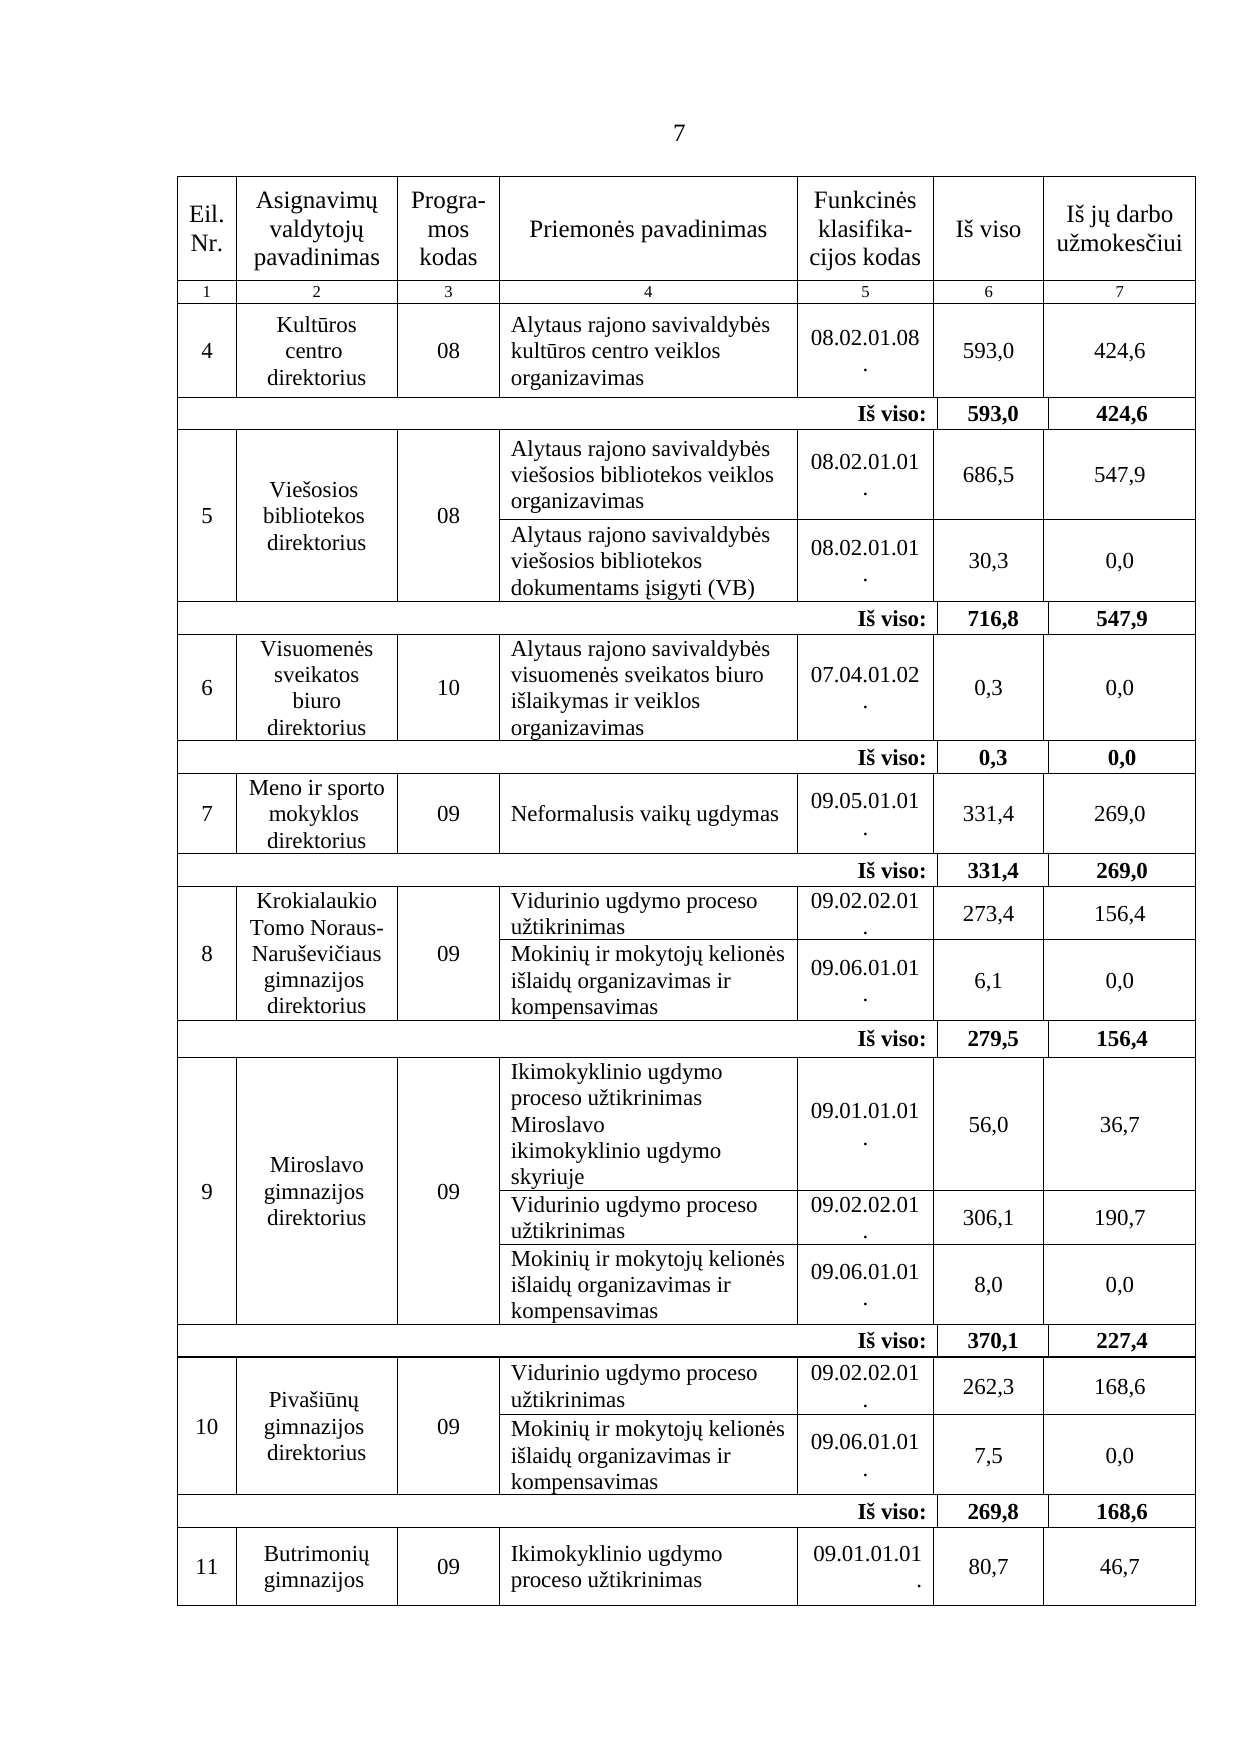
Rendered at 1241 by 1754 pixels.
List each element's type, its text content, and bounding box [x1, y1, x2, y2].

table_cell 424,6 [1049, 398, 1195, 429]
table_cell Alytaus rajono savivaldybės viešosios bibliotekos veiklos organizavimas [500, 430, 797, 518]
table_cell 08 [398, 430, 499, 601]
table_cell 269,0 [1049, 854, 1195, 886]
table_cell 424,6 [1044, 304, 1195, 397]
table_cell 156,4 [1044, 887, 1195, 939]
table_cell 0,0 [1044, 940, 1195, 1019]
table_cell 4 [500, 281, 797, 303]
table_cell 80,7 [934, 1528, 1043, 1605]
table_cell 1 [178, 281, 236, 303]
table_cell Ikimokyklinio ugdymo proceso užtikrinimas [500, 1528, 797, 1605]
table_cell 269,0 [1044, 774, 1195, 853]
table_cell Vidurinio ugdymo proceso užtikrinimas [500, 1358, 797, 1414]
table_cell 3 [398, 281, 499, 303]
table_header Iš viso [934, 177, 1043, 280]
table_cell 262,3 [934, 1358, 1043, 1414]
table_cell Kultūros centro direktorius [237, 304, 397, 397]
table_cell 09.06.01.01. [798, 940, 933, 1019]
table_cell 331,4 [938, 854, 1048, 886]
table_cell 09.02.02.01. [798, 1191, 933, 1244]
table_cell Alytaus rajono savivaldybės viešosios bibliotekos dokumentams įsigyti (VB) [500, 520, 797, 601]
table_cell 09.06.01.01. [798, 1415, 933, 1494]
table_cell Vidurinio ugdymo proceso užtikrinimas [500, 887, 797, 939]
table_cell Iš viso: [178, 854, 937, 886]
table_cell Mokinių ir mokytojų kelionės išlaidų organizavimas ir kompensavimas [500, 1245, 797, 1324]
table_cell 9 [178, 1058, 236, 1324]
table_cell 08.02.01.08. [798, 304, 933, 397]
table_cell 11 [178, 1528, 236, 1605]
table_header Priemonės pavadinimas [500, 177, 797, 280]
table_cell 593,0 [938, 398, 1048, 429]
table_cell Neformalusis vaikų ugdymas [500, 774, 797, 853]
table_cell 09 [398, 1058, 499, 1324]
table_cell 0,3 [934, 635, 1043, 740]
table_cell 593,0 [934, 304, 1043, 397]
table_cell 2 [237, 281, 397, 303]
table_cell 10 [178, 1358, 236, 1494]
table_cell 5 [178, 430, 236, 601]
table_cell 09 [398, 1358, 499, 1494]
table_cell 279,5 [938, 1021, 1048, 1057]
table_cell 686,5 [934, 430, 1043, 518]
table_header Funkcinės klasifika-cijos kodas [798, 177, 933, 280]
table_header Eil. Nr. [178, 177, 236, 280]
table_cell 09.02.02.01. [798, 1358, 933, 1414]
table_cell Iš viso: [178, 398, 937, 429]
table_cell 09.01.01.01. [798, 1528, 933, 1605]
table_cell 08.02.01.01. [798, 520, 933, 601]
table_cell Alytaus rajono savivaldybės kultūros centro veiklos organizavimas [500, 304, 797, 397]
table_cell 09.05.01.01. [798, 774, 933, 853]
table_cell 547,9 [1049, 602, 1195, 634]
table_cell Alytaus rajono savivaldybės visuomenės sveikatos biuro išlaikymas ir veiklos organizavimas [500, 635, 797, 740]
table_cell Visuomenės sveikatos biuro direktorius [237, 635, 397, 740]
table_cell 370,1 [938, 1325, 1048, 1356]
table_cell Iš viso: [178, 1495, 937, 1527]
table_cell Butrimonių gimnazijos [237, 1528, 397, 1605]
table_cell 269,8 [938, 1495, 1048, 1527]
table_cell 09.02.02.01. [798, 887, 933, 939]
table_cell 36,7 [1044, 1058, 1195, 1190]
table_header Progra-mos kodas [398, 177, 499, 280]
table_cell 08 [398, 304, 499, 397]
table_cell 0,3 [938, 741, 1048, 773]
table_cell 0,0 [1044, 1415, 1195, 1494]
table_cell 331,4 [934, 774, 1043, 853]
table_cell Miroslavo gimnazijos direktorius [237, 1058, 397, 1324]
table_cell 07.04.01.02. [798, 635, 933, 740]
table_cell 190,7 [1044, 1191, 1195, 1244]
table_cell 5 [798, 281, 933, 303]
table_cell 10 [398, 635, 499, 740]
table_cell Iš viso: [178, 1021, 937, 1057]
table_cell 306,1 [934, 1191, 1043, 1244]
table_cell 6,1 [934, 940, 1043, 1019]
table_cell 8 [178, 887, 236, 1019]
table_cell 6 [178, 635, 236, 740]
table_cell Viešosios bibliotekos direktorius [237, 430, 397, 601]
table_cell 227,4 [1049, 1325, 1195, 1356]
table_cell 09 [398, 1528, 499, 1605]
table_cell Ikimokyklinio ugdymo proceso užtikrinimas Miroslavo ikimokyklinio ugdymo skyriuje [500, 1058, 797, 1190]
table_cell Iš viso: [178, 741, 937, 773]
table_cell Mokinių ir mokytojų kelionės išlaidų organizavimas ir kompensavimas [500, 1415, 797, 1494]
table_cell 168,6 [1049, 1495, 1195, 1527]
table_cell 8,0 [934, 1245, 1043, 1324]
table_cell 0,0 [1044, 1245, 1195, 1324]
table_cell 0,0 [1044, 520, 1195, 601]
table_cell Pivašiūnų gimnazijos direktorius [237, 1358, 397, 1494]
table_cell 156,4 [1049, 1021, 1195, 1057]
table_cell 716,8 [938, 602, 1048, 634]
table_cell 273,4 [934, 887, 1043, 939]
table_header Asignavimų valdytojų pavadinimas [237, 177, 397, 280]
table_cell Vidurinio ugdymo proceso užtikrinimas [500, 1191, 797, 1244]
table_cell Iš viso: [178, 602, 937, 634]
table_cell Krokialaukio Tomo Noraus-Naruševičiaus gimnazijos direktorius [237, 887, 397, 1019]
table_cell 09.06.01.01. [798, 1245, 933, 1324]
table_cell 6 [934, 281, 1043, 303]
table_cell 30,3 [934, 520, 1043, 601]
table_cell 09.01.01.01. [798, 1058, 933, 1190]
table_cell 7,5 [934, 1415, 1043, 1494]
table_cell Mokinių ir mokytojų kelionės išlaidų organizavimas ir kompensavimas [500, 940, 797, 1019]
table_cell 547,9 [1044, 430, 1195, 518]
table_cell 7 [1044, 281, 1195, 303]
table_cell 56,0 [934, 1058, 1043, 1190]
table_cell 09 [398, 774, 499, 853]
table_cell 0,0 [1044, 635, 1195, 740]
table_cell 08.02.01.01. [798, 430, 933, 518]
table_cell 168,6 [1044, 1358, 1195, 1414]
table_cell 46,7 [1044, 1528, 1195, 1605]
table_cell 0,0 [1049, 741, 1195, 773]
table_cell Iš viso: [178, 1325, 937, 1356]
table_cell 09 [398, 887, 499, 1019]
table_cell 4 [178, 304, 236, 397]
table_cell Meno ir sporto mokyklos direktorius [237, 774, 397, 853]
table_header Iš jų darbo užmokesčiui [1044, 177, 1195, 280]
table_cell 7 [178, 774, 236, 853]
